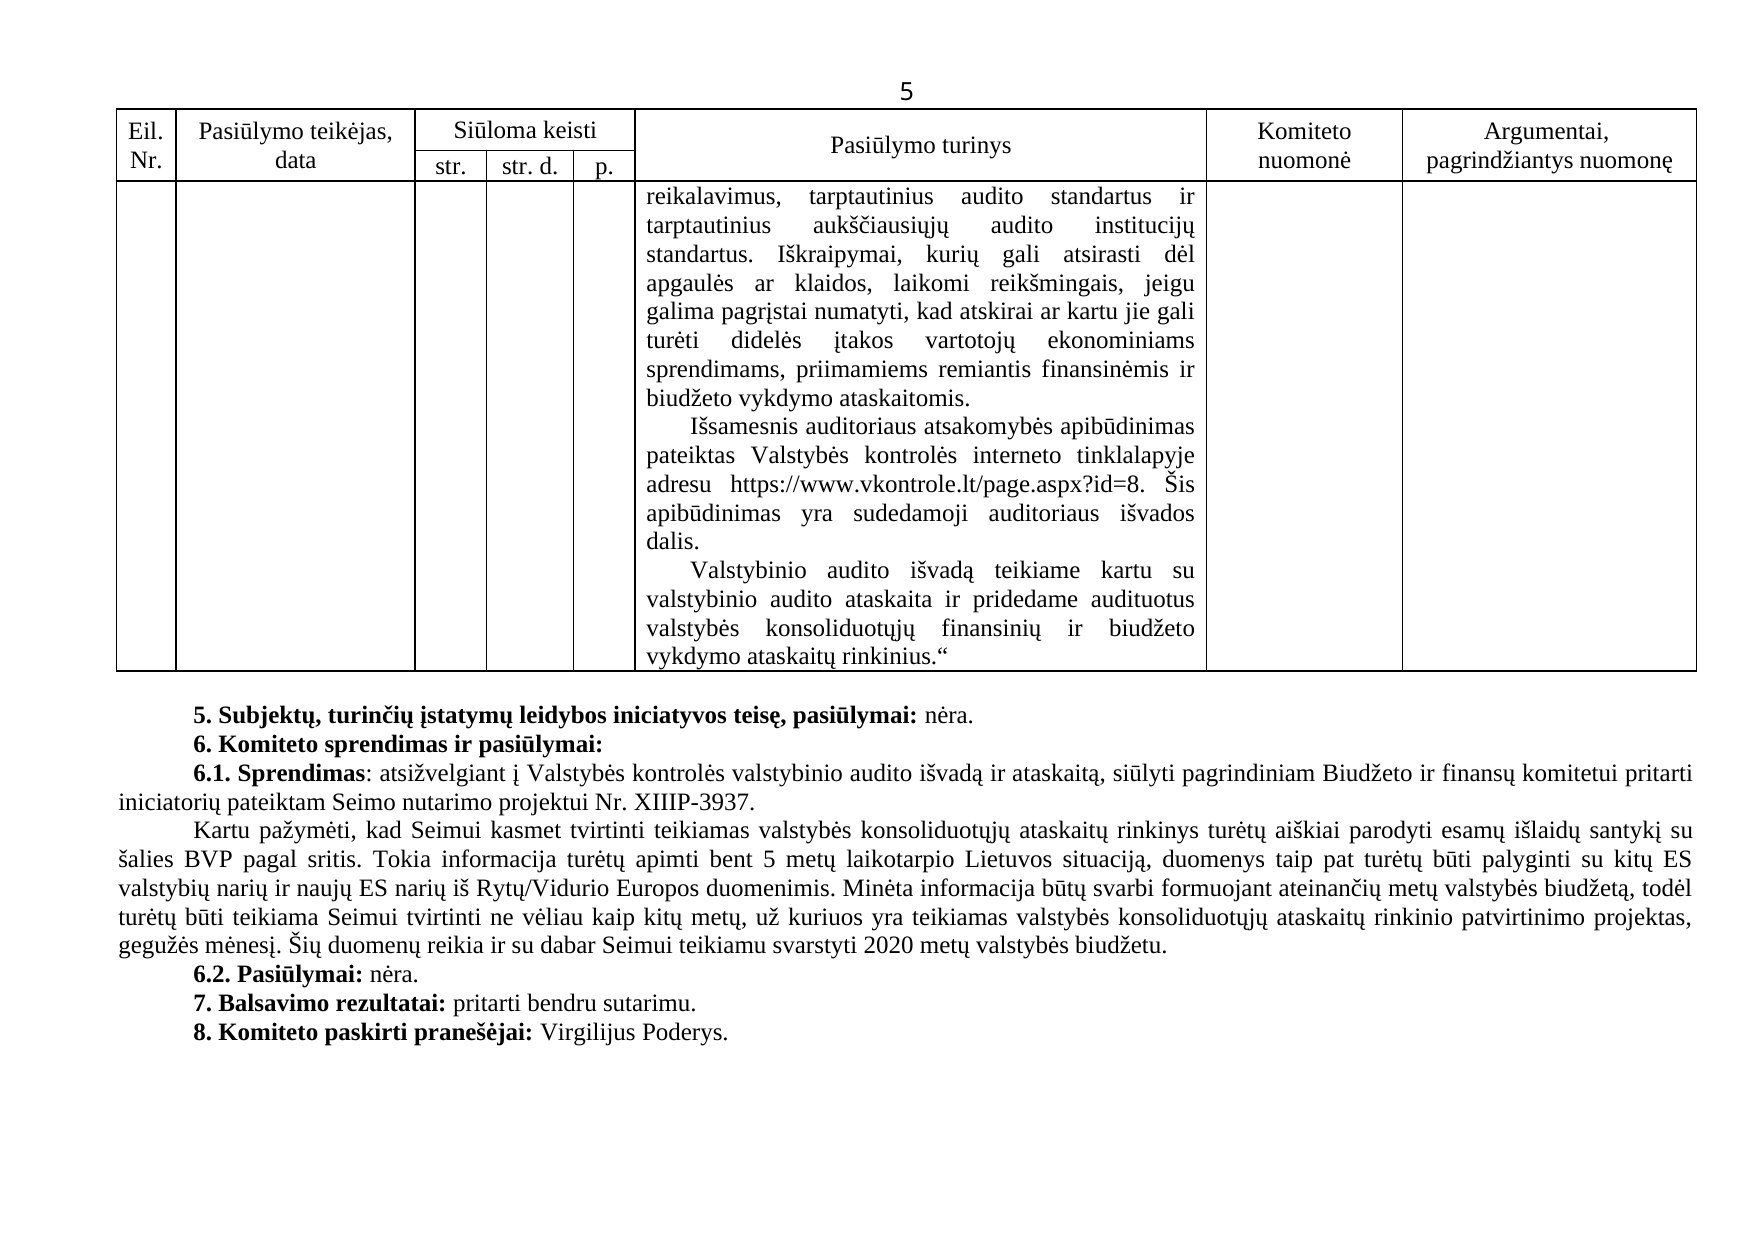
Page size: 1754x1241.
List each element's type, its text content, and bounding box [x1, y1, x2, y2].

text 5. Subjektų, turinčių įstatymų leidybos iniciatyvos teisę, pasiūlymai: nėra. [118, 701, 1695, 729]
table_cell [1207, 182, 1402, 670]
text 7. Balsavimo rezultatai: pritarti bendru sutarimu. [118, 988, 1695, 1017]
table_cell [416, 182, 486, 670]
table_cell [1403, 182, 1696, 670]
table_header Komiteto nuomonė [1207, 110, 1402, 180]
table_cell [574, 182, 634, 670]
text Kartu pažymėti, kad Seimui kasmet tvirtinti teikiamas valstybės konsoliduotųjų ataskaitų rinkinys turėtų aiškiai parodyti esamų išlaidų santykį su šalies BVP pagal sritis. Tokia informacija turėtų apimti bent 5 metų laikotarpio Lietuvos situaciją, duomenys taip pat turėtų būti palyginti su kitų ES valstybių narių ir naujų ES narių iš Rytų/Vidurio Europos duomenimis. Minėta informacija būtų svarbi formuojant ateinančių metų valstybės biudžetą, todėl turėtų būti teikiama Seimui tvirtinti ne vėliau kaip kitų metų, už kuriuos yra teikiamas valstybės konsoliduotųjų ataskaitų rinkinio patvirtinimo projektas, gegužės mėnesį. Šių duomenų reikia ir su dabar Seimui teikiamu svarstyti 2020 metų valstybės biudžetu. [118, 816, 1695, 959]
text 8. Komiteto paskirti pranešėjai: Virgilijus Poderys. [118, 1017, 1695, 1046]
table_cell [177, 182, 414, 670]
table_header Argumentai, pagrindžiantys nuomonę [1403, 110, 1696, 180]
table_cell str. [416, 151, 486, 180]
text 6.1. Sprendimas: atsižvelgiant į Valstybės kontrolės valstybinio audito išvadą ir ataskaitą, siūlyti pagrindiniam Biudžeto ir finansų komitetui pritarti iniciatorių pateiktam Seimo nutarimo projektui Nr. XIIIP-3937. [118, 758, 1695, 816]
table_header Pasiūlymo teikėjas, data [177, 110, 414, 180]
table_header Pasiūlymo turinys [636, 110, 1206, 180]
text 6. Komiteto sprendimas ir pasiūlymai: [118, 729, 1695, 758]
table_cell [487, 182, 573, 670]
table_header Eil. Nr. [117, 110, 175, 180]
table_header Siūloma keisti [416, 110, 634, 149]
table_cell p. [574, 151, 634, 180]
text 6.2. Pasiūlymai: nėra. [118, 959, 1695, 988]
table_cell [117, 182, 175, 670]
table_cell str. d. [487, 151, 573, 180]
table_cell reikalavimus, tarptautinius audito standartus ir tarptautinius aukščiausiųjų audito institucijų standartus. Iškraipymai, kurių gali atsirasti dėl apgaulės ar klaidos, laikomi reikšmingais, jeigu galima pagrįstai numatyti, kad atskirai ar kartu jie gali turėti didelės įtakos vartotojų ekonominiams sprendimams, priimamiems remiantis finansinėmis ir biudžeto vykdymo ataskaitomis. Išsamesnis auditoriaus atsakomybės apibūdinimas pateiktas Valstybės kontrolės interneto tinklalapyje adresu https://www.vkontrole.lt/page.aspx?id=8. Šis apibūdinimas yra sudedamoji auditoriaus išvados dalis. Valstybinio audito išvadą teikiame kartu su valstybinio audito ataskaita ir pridedame audituotus valstybės konsoliduotųjų finansinių ir biudžeto vykdymo ataskaitų rinkinius.“ [636, 182, 1206, 670]
